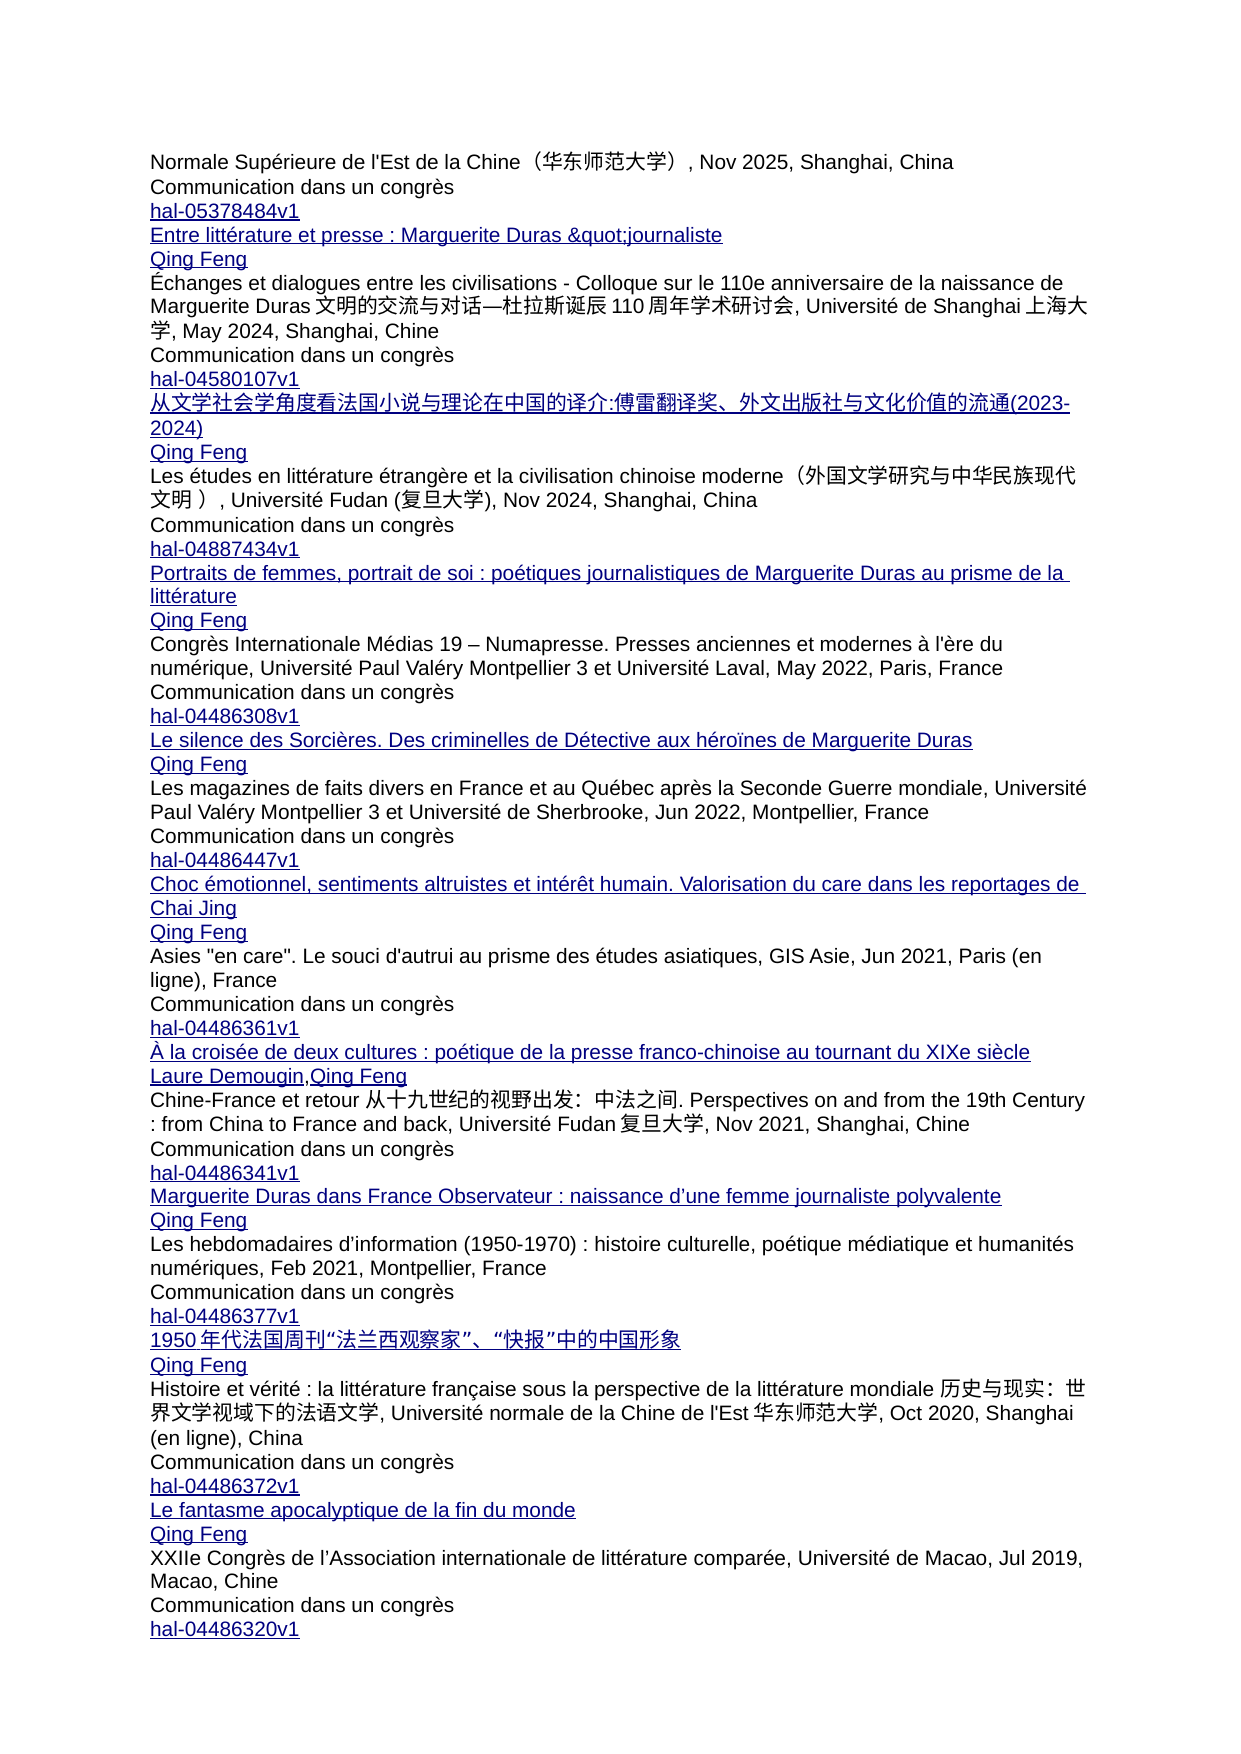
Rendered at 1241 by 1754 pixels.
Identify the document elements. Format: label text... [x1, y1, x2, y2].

table_cell Marguerite Duras dans France Observateur : naissance d’une femme journaliste polyvalente Qing Feng Les hebdomadaires d’information (1950-1970) : histoire culturelle, poétique médiatique et humanités numériques, Feb 2021, Montpellier, France Communication dans un congrès hal-04486377v1 [150, 1184, 1090, 1328]
table_cell 从文学社会学角度看法国小说与理论在中国的译介:傅雷翻译奖、外文出版社与文化价值的流通(2023-2024) Qing Feng Les études en littérature étrangère et la civilisation chinoise moderne（外国文学研究与中华民族现代文明 ）, Université Fudan (复旦大学), Nov 2024, Shanghai, China Communication dans un congrès hal-04887434v1 [150, 391, 1090, 560]
table_cell Entre littérature et presse : Marguerite Duras &quot;journaliste Qing Feng Échanges et dialogues entre les civilisations - Colloque sur le 110e anniversaire de la naissance de Marguerite Duras文明的交流与对话—杜拉斯诞辰110周年学术研讨会, Université de Shanghai上海大学, May 2024, Shanghai, Chine Communication dans un congrès hal-04580107v1 [150, 223, 1090, 391]
table_cell Portraits de femmes, portrait de soi : poétiques journalistiques de Marguerite Duras au prisme de la littérature Qing Feng Congrès Internationale Médias 19 – Numapresse. Presses anciennes et modernes à l'ère du numérique, Université Paul Valéry Montpellier 3 et Université Laval, May 2022, Paris, France Communication dans un congrès hal-04486308v1 [150, 560, 1090, 728]
table_cell Le silence des Sorcières. Des criminelles de Détective aux héroïnes de Marguerite Duras Qing Feng Les magazines de faits divers en France et au Québec après la Seconde Guerre mondiale, Université Paul Valéry Montpellier 3 et Université de Sherbrooke, Jun 2022, Montpellier, France Communication dans un congrès hal-04486447v1 [150, 728, 1090, 872]
table_cell 记者杜拉斯的“史前史”(1939-1945)：文学家的“内在阴影”与战时新闻的记忆重构 Qing Feng Congrès 2025 de l’Association de littérature étrangère à Shanghai « Littérature étrangère et reconstruction de la mémoire » （“外国文学与记忆重构”上海市外国文学学会2025年年会）, École Normale Supérieure de l'Est de la Chine（华东师范大学）, Nov 2025, Shanghai, China Communication dans un congrès hal-05378484v1 [150, 150, 1090, 222]
table_cell Le fantasme apocalyptique de la fin du monde Qing Feng XXIIe Congrès de l’Association internationale de littérature comparée, Université de Macao, Jul 2019, Macao, Chine Communication dans un congrès hal-04486320v1 [150, 1498, 1090, 1641]
table_cell À la croisée de deux cultures : poétique de la presse franco-chinoise au tournant du XIXe siècle Laure Demougin,Qing Feng Chine-France et retour 从十九世纪的视野出发：中法之间. Perspectives on and from the 19th Century : from China to France and back, Université Fudan复旦大学, Nov 2021, Shanghai, Chine Communication dans un congrès hal-04486341v1 [150, 1040, 1090, 1184]
table_cell 1950年代法国周刊“法兰西观察家”、“快报”中的中国形象 Qing Feng Histoire et vérité : la littérature française sous la perspective de la littérature mondiale 历史与现实：世界文学视域下的法语文学, Université normale de la Chine de l'Est华东师范大学, Oct 2020, Shanghai (en ligne), China Communication dans un congrès hal-04486372v1 [150, 1328, 1090, 1497]
table_cell Choc émotionnel, sentiments altruistes et intérêt humain. Valorisation du care dans les reportages de Chai Jing Qing Feng Asies "en care". Le souci d'autrui au prisme des études asiatiques, GIS Asie, Jun 2021, Paris (en ligne), France Communication dans un congrès hal-04486361v1 [150, 872, 1090, 1039]
